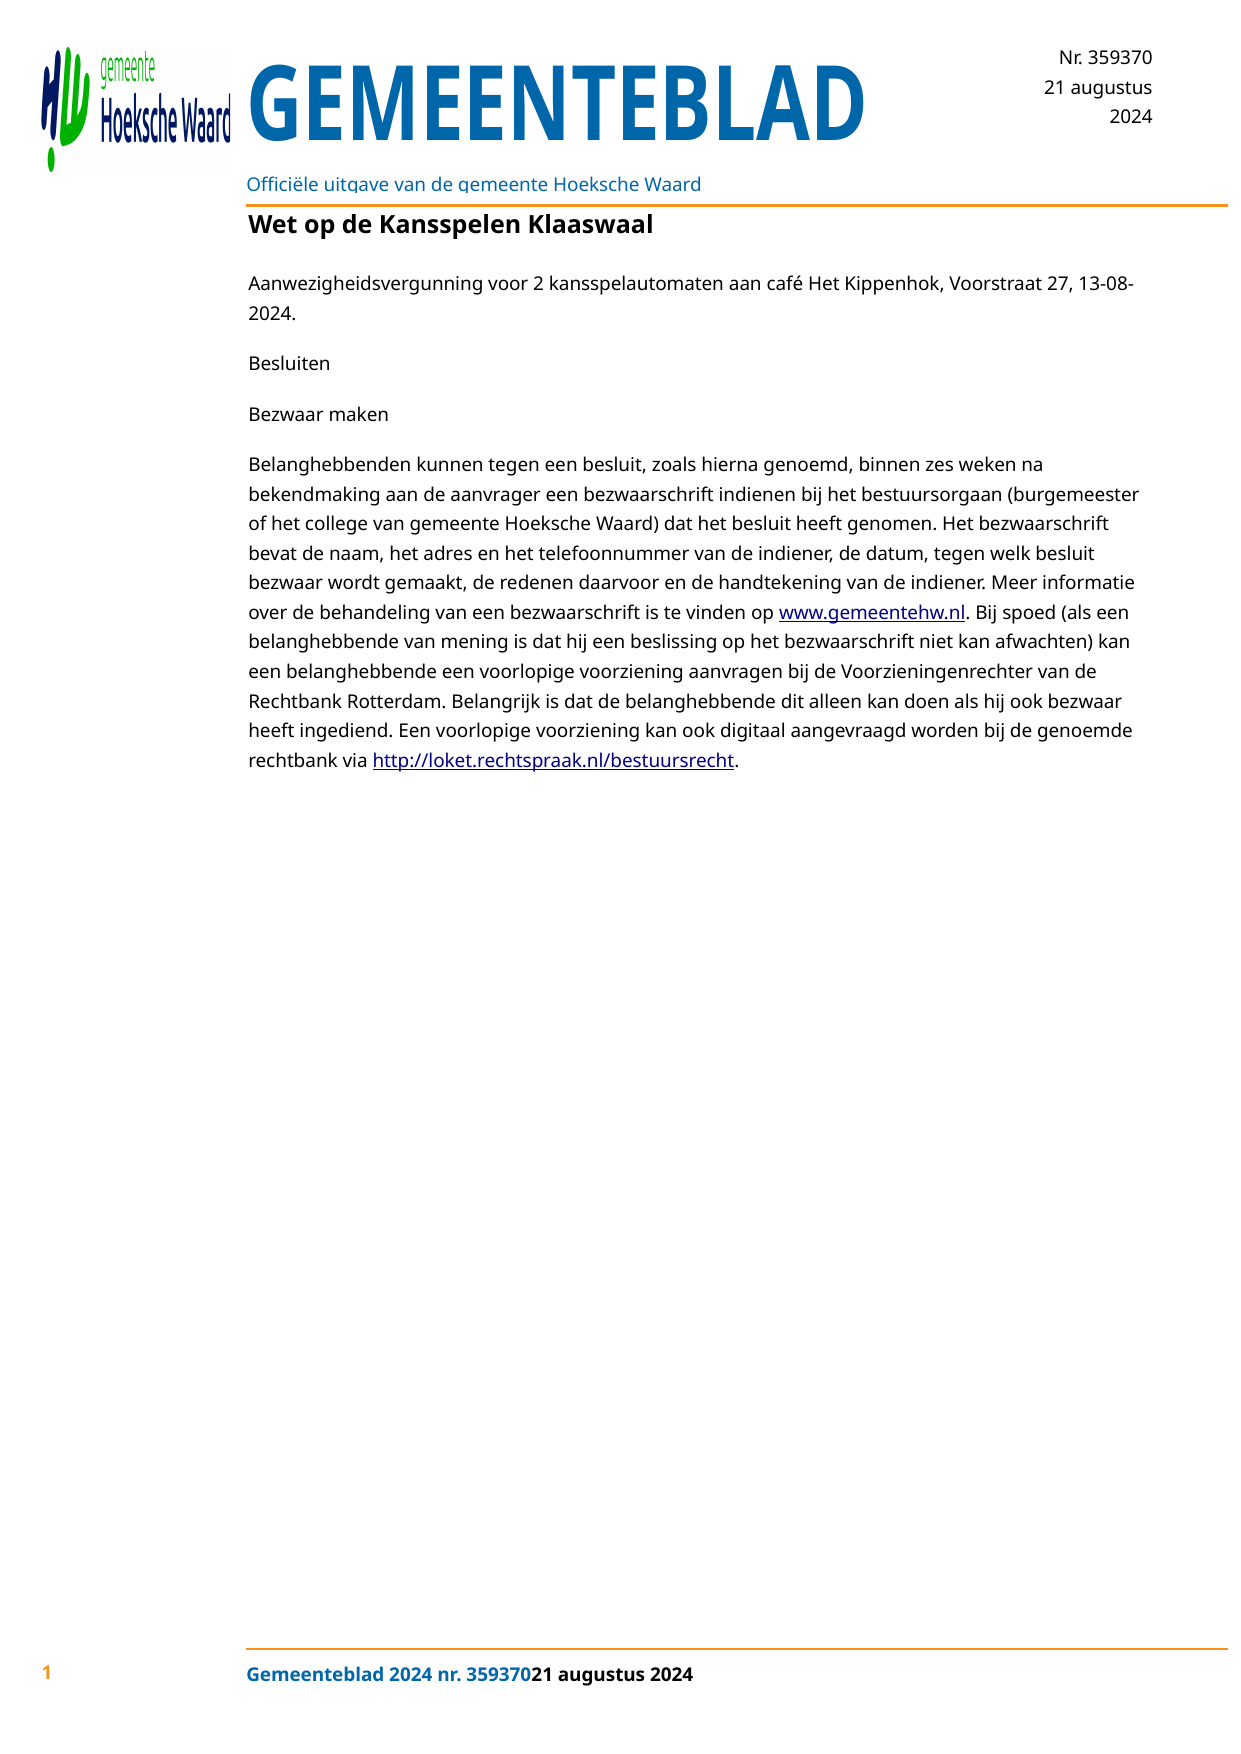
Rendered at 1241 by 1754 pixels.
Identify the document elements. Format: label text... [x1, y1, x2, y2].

text Besluiten [248, 350, 1152, 376]
text Bezwaar maken [248, 401, 1152, 426]
text Aanwezigheidsvergunning voor 2 kansspelautomaten aan café Het Kippenhok, Voorstraat 27, 13-08-2024. [248, 270, 1152, 326]
text Wet op de Kansspelen Klaaswaal [248, 207, 1152, 241]
picture [41, 47, 231, 172]
text Belanghebbenden kunnen tegen een besluit, zoals hierna genoemd, binnen zes weken na bekendmaking aan de aanvrager een bezwaarschrift indienen bij het bestuursorgaan (burgemeester of het college van gemeente Hoeksche Waard) dat het besluit heeft genomen. Het bezwaarschrift bevat de naam, het adres en het telefoonnummer van de indiener, de datum, tegen welk besluit bezwaar wordt gemaakt, de redenen daarvoor en de handtekening van de indiener. Meer informatie over de behandeling van een bezwaarschrift is te vinden op www.gemeentehw.nl. Bij spoed (als een belanghebbende van mening is dat hij een beslissing op het bezwaarschrift niet kan afwachten) kan een belanghebbende een voorlopige voorziening aanvragen bij de Voorzieningenrechter van de Rechtbank Rotterdam. Belangrijk is dat de belanghebbende dit alleen kan doen als hij ook bezwaar heeft ingediend. Een voorlopige voorziening kan ook digitaal aangevraagd worden bij de genoemde rechtbank via http://loket.rechtspraak.nl/bestuursrecht. [248, 451, 1152, 773]
